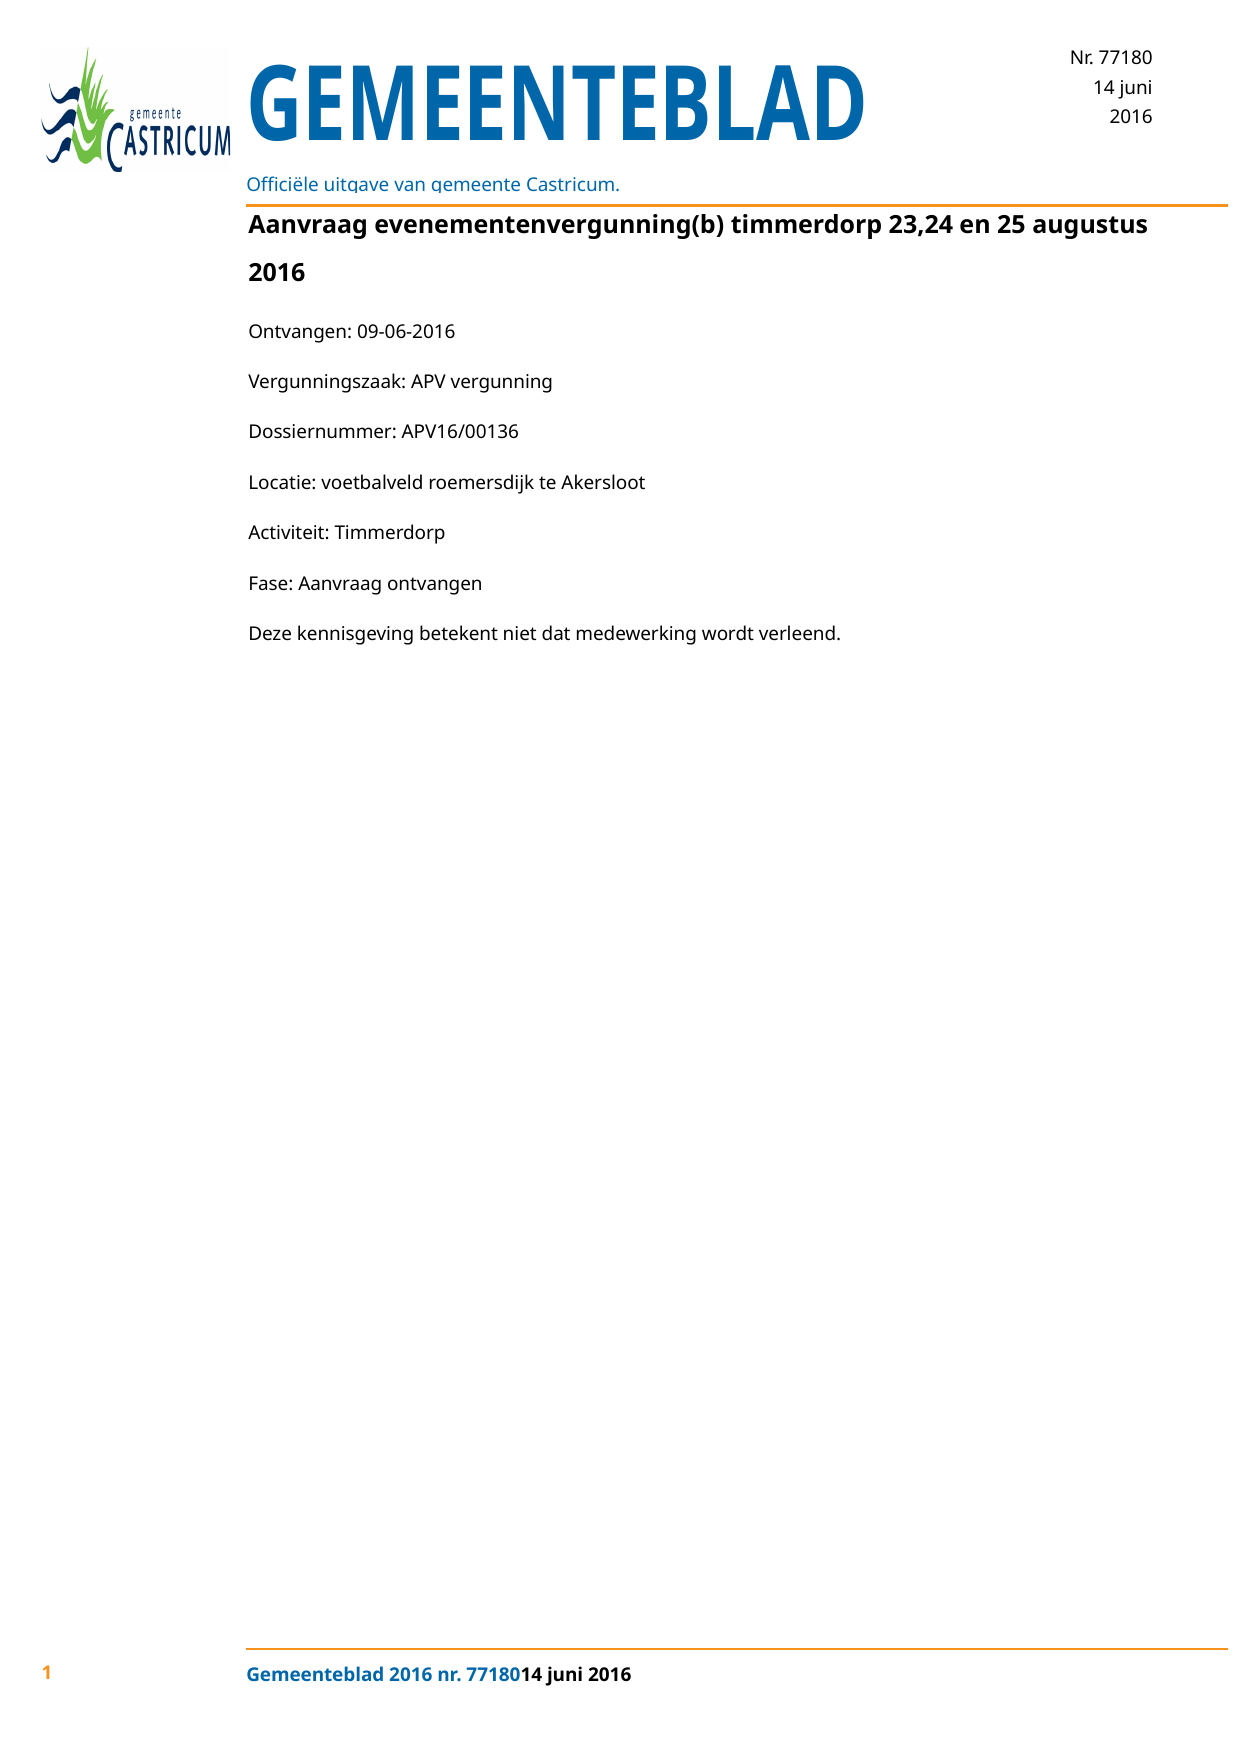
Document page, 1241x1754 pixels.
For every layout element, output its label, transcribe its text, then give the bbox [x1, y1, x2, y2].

text Deze kennisgeving betekent niet dat medewerking wordt verleend. [248, 620, 1152, 646]
picture [41, 47, 231, 172]
text Dossiernummer: APV16/00136 [248, 419, 1152, 444]
text Locatie: voetbalveld roemersdijk te Akersloot [248, 469, 1152, 495]
text Aanvraag evenementenvergunning(b) timmerdorp 23,24 en 25 augustus 2016 [248, 207, 1152, 288]
text Vergunningszaak: APV vergunning [248, 368, 1152, 394]
text Fase: Aanvraag ontvangen [248, 570, 1152, 596]
text Activiteit: Timmerdorp [248, 519, 1152, 545]
text Ontvangen: 09-06-2016 [248, 318, 1152, 344]
